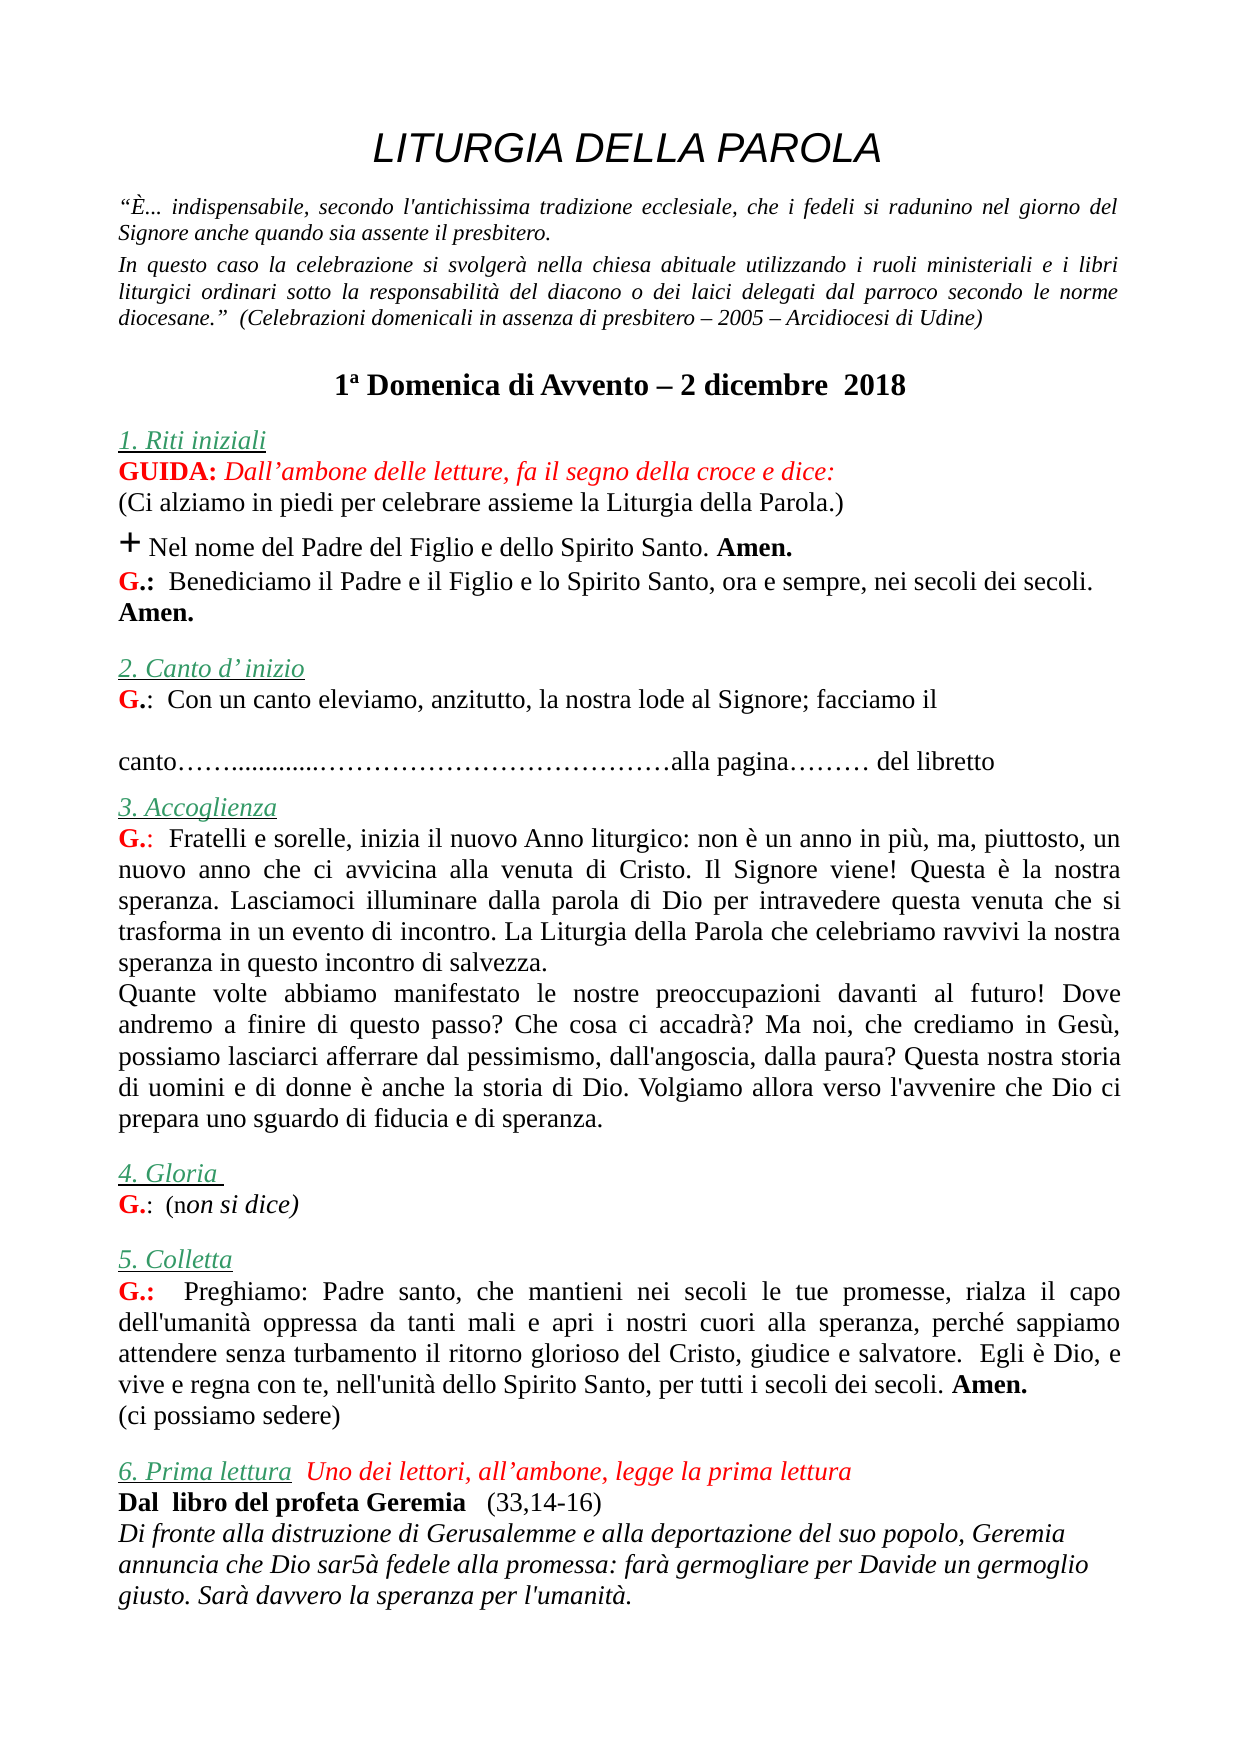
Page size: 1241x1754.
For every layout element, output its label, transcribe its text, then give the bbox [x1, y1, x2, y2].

text In questo caso la celebrazione si svolgerà nella chiesa abituale utilizzando i ruoli ministeriali e i libri liturgici ordinari sotto la responsabilità del diacono o dei laici delegati dal parroco secondo le norme diocesane.” (Celebrazioni domenicali in assenza di presbitero – 2005 – Arcidiocesi di Udine) [118, 251, 1122, 331]
text G.: Benediciamo il Padre e il Figlio e lo Spirito Santo, ora e sempre, nei secoli dei secoli. Amen. [118, 565, 1122, 628]
text Dal libro del profeta Geremia (33,14-16) [118, 1486, 1122, 1517]
text G.: Preghiamo: Padre santo, che mantieni nei secoli le tue promesse, rialza il capo dell'umanità oppressa da tanti mali e apri i nostri cuori alla speranza, perché sappiamo attendere senza turbamento il ritorno glorioso del Cristo, giudice e salvatore. Egli è Dio, e vive e regna con te, nell'unità dello Spirito Santo, per tutti i secoli dei secoli. Amen. [118, 1275, 1122, 1399]
text (Ci alziamo in piedi per celebrare assieme la Liturgia della Parola.) [118, 486, 1122, 517]
text 3. Accoglienza [118, 791, 1122, 822]
text G.: Con un canto eleviamo, anzitutto, la nostra lode al Signore; facciamo il [118, 683, 1122, 714]
text 1ª Domenica di Avvento – 2 dicembre 2018 [118, 366, 1122, 402]
text 1. Riti iniziali [118, 424, 1122, 455]
text canto…….............…………………………………alla pagina……… del libretto [118, 745, 1122, 776]
text Quante volte abbiamo manifestato le nostre preoccupazioni davanti al futuro! Dove andremo a finire di questo passo? Che cosa ci accadrà? Ma noi, che crediamo in Gesù, possiamo lasciarci afferrare dal pessimismo, dall'angoscia, dalla paura? Questa nostra storia di uomini e di donne è anche la storia di Dio. Volgiamo allora verso l'avvenire che Dio ci prepara uno sguardo di fiducia e di speranza. [118, 977, 1122, 1133]
text Di fronte alla distruzione di Gerusalemme e alla deportazione del suo popolo, Geremia annuncia che Dio sar5à fedele alla promessa: farà germogliare per Davide un germoglio giusto. Sarà davvero la speranza per l'umanità. [118, 1517, 1122, 1610]
text 2. Canto d’ inizio [118, 652, 1122, 683]
text G.: Fratelli e sorelle, inizia il nuovo Anno liturgico: non è un anno in più, ma, piuttosto, un nuovo anno che ci avvicina alla venuta di Cristo. Il Signore viene! Questa è la nostra speranza. Lasciamoci illuminare dalla parola di Dio per intravedere questa venuta che si trasforma in un evento di incontro. La Liturgia della Parola che celebriamo ravvivi la nostra speranza in questo incontro di salvezza. [118, 822, 1122, 977]
text G.: (non si dice) [118, 1188, 1122, 1219]
text GUIDA: Dall’ambone delle letture, fa il segno della croce e dice: [118, 455, 1122, 486]
text (ci possiamo sedere) [118, 1399, 1122, 1431]
text LITURGIA DELLA PAROLA [118, 123, 1122, 171]
text + Nel nome del Padre del Figlio e dello Spirito Santo. Amen. [118, 517, 1122, 565]
text 4. Gloria [118, 1157, 1122, 1188]
text 5. Colletta [118, 1244, 1122, 1275]
text “È... indispensabile, secondo l'antichissima tradizione ecclesiale, che i fedeli si radunino nel giorno del Signore anche quando sia assente il presbitero. [118, 193, 1122, 246]
text 6. Prima lettura Uno dei lettori, all’ambone, legge la prima lettura [118, 1454, 1122, 1486]
